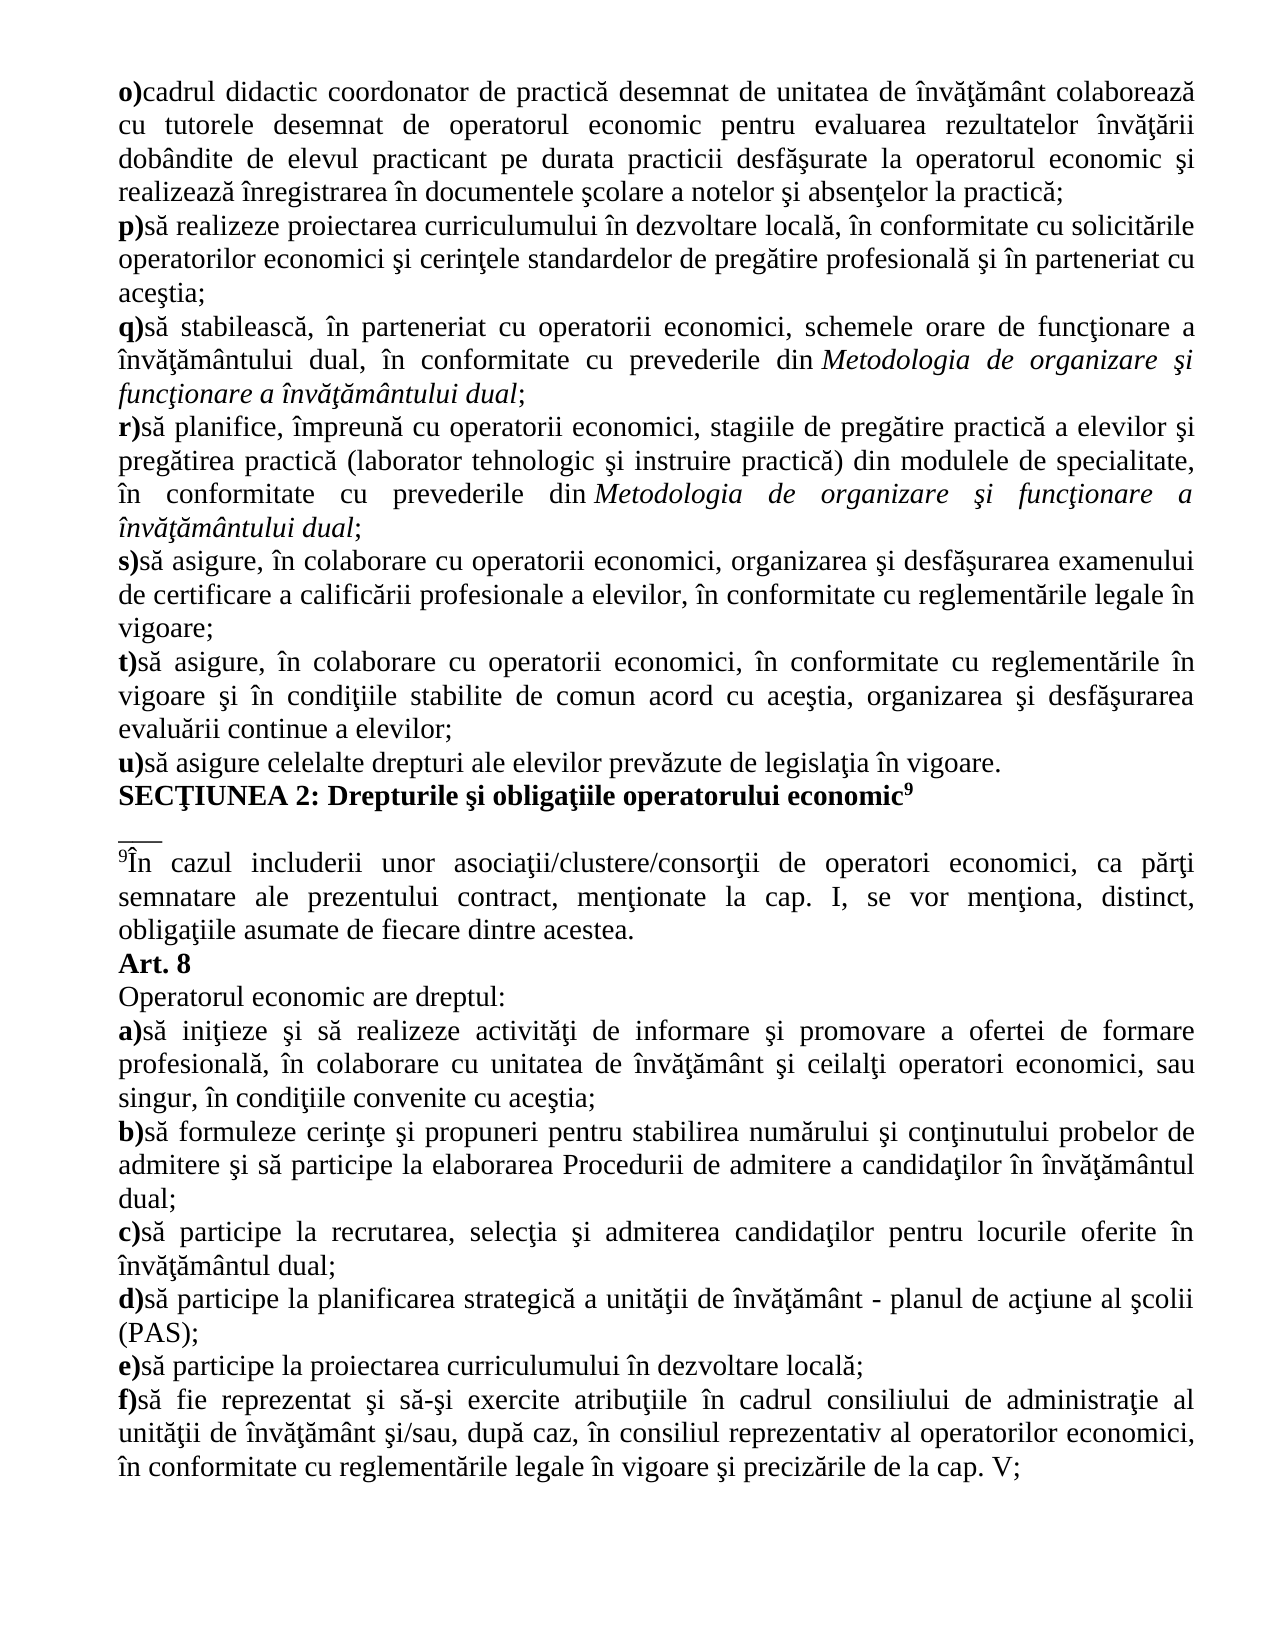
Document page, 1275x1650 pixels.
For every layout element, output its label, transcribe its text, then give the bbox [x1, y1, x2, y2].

text f)să fie reprezentat şi să-şi exercite atribuţiile în cadrul consiliului de administraţie al unităţii de învăţământ şi/sau, după caz, în consiliul reprezentativ al operatorilor economici, în conformitate cu reglementările legale în vigoare şi precizările de la cap. V; [118, 1382, 1196, 1483]
text Operatorul economic are dreptul: [118, 979, 1196, 1013]
text c)să participe la recrutarea, selecţia şi admiterea candidaţilor pentru locurile oferite în învăţământul dual; [118, 1214, 1196, 1281]
text b)să formuleze cerinţe şi propuneri pentru stabilirea numărului şi conţinutului probelor de admitere şi să participe la elaborarea Procedurii de admitere a candidaţilor în învăţământul dual; [118, 1114, 1196, 1214]
text u)să asigure celelalte drepturi ale elevilor prevăzute de legislaţia în vigoare. [118, 745, 1196, 778]
text p)să realizeze proiectarea curriculumului în dezvoltare locală, în conformitate cu solicitările operatorilor economici şi cerinţele standardelor de pregătire profesională şi în parteneriat cu aceştia; [118, 208, 1196, 309]
text a)să iniţieze şi să realizeze activităţi de informare şi promovare a ofertei de formare profesională, în colaborare cu unitatea de învăţământ şi ceilalţi operatori economici, sau singur, în condiţiile convenite cu aceştia; [118, 1013, 1196, 1114]
text ___ [118, 812, 1196, 845]
text 9În cazul includerii unor asociaţii/clustere/consorţii de operatori economici, ca părţi semnatare ale prezentului contract, menţionate la cap. I, se vor menţiona, distinct, obligaţiile asumate de fiecare dintre acestea. [118, 845, 1196, 946]
text Art. 8 [118, 946, 1196, 979]
text r)să planifice, împreună cu operatorii economici, stagiile de pregătire practică a elevilor şi pregătirea practică (laborator tehnologic şi instruire practică) din modulele de specialitate, în conformitate cu prevederile din Metodologia de organizare şi funcţionare a învăţământului dual; [118, 409, 1196, 543]
text e)să participe la proiectarea curriculumului în dezvoltare locală; [118, 1348, 1196, 1382]
text SECŢIUNEA 2: Drepturile şi obligaţiile operatorului economic9 [118, 778, 1196, 812]
text o)cadrul didactic coordonator de practică desemnat de unitatea de învăţământ colaborează cu tutorele desemnat de operatorul economic pentru evaluarea rezultatelor învăţării dobândite de elevul practicant pe durata practicii desfăşurate la operatorul economic şi realizează înregistrarea în documentele şcolare a notelor şi absenţelor la practică; [118, 74, 1196, 208]
text q)să stabilească, în parteneriat cu operatorii economici, schemele orare de funcţionare a învăţământului dual, în conformitate cu prevederile din Metodologia de organizare şi funcţionare a învăţământului dual; [118, 309, 1196, 409]
text s)să asigure, în colaborare cu operatorii economici, organizarea şi desfăşurarea examenului de certificare a calificării profesionale a elevilor, în conformitate cu reglementările legale în vigoare; [118, 543, 1196, 644]
text t)să asigure, în colaborare cu operatorii economici, în conformitate cu reglementările în vigoare şi în condiţiile stabilite de comun acord cu aceştia, organizarea şi desfăşurarea evaluării continue a elevilor; [118, 644, 1196, 745]
text d)să participe la planificarea strategică a unităţii de învăţământ - planul de acţiune al şcolii (PAS); [118, 1281, 1196, 1348]
